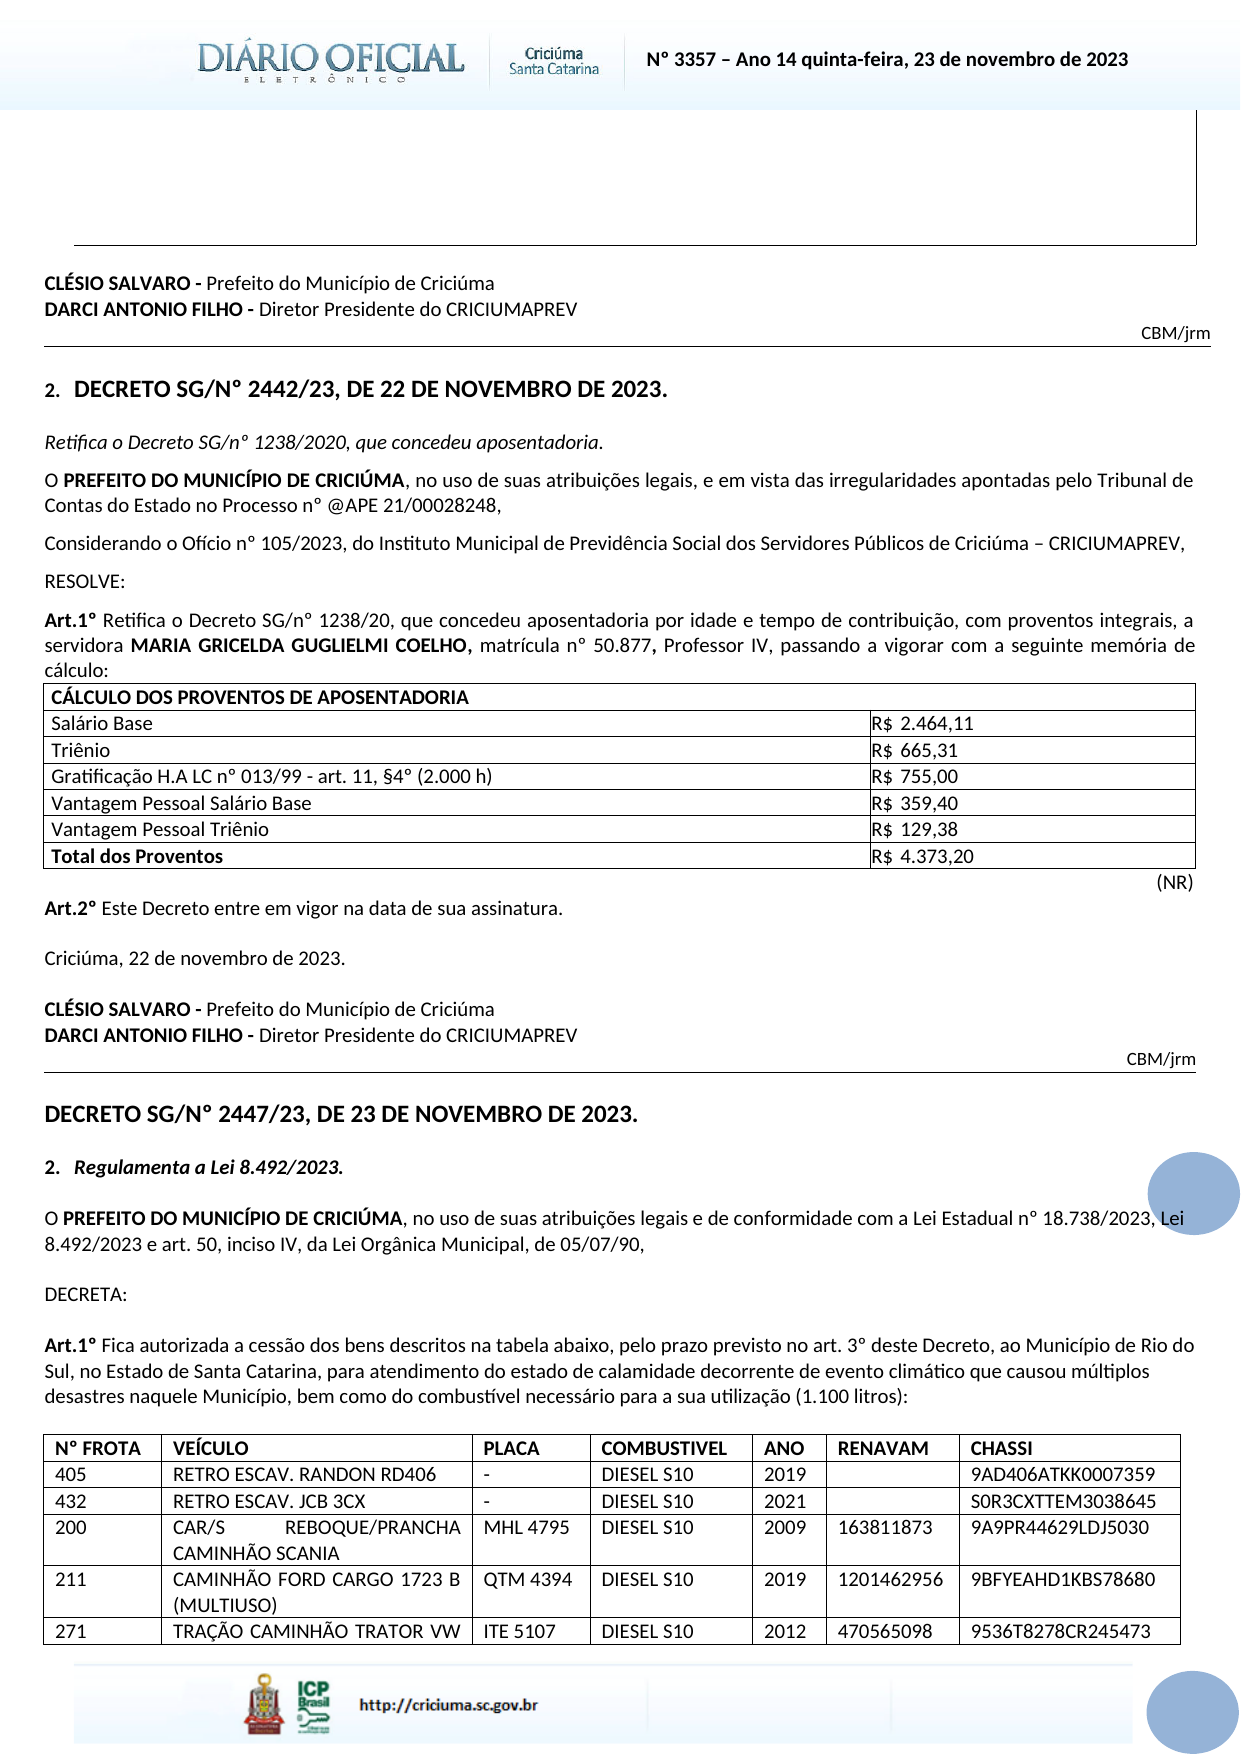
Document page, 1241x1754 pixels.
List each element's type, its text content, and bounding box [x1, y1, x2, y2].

text (NR) [74, 869, 1226, 895]
table_cell 9536T8278CR245473 [960, 1618, 1180, 1644]
table_cell 2019 [753, 1462, 826, 1487]
text Criciúma, 22 de novembro de 2023. [44, 946, 1196, 971]
table_cell Total dos Proventos [44, 843, 870, 868]
table_header ANO [753, 1435, 826, 1461]
text O PREFEITO DO MUNICÍPIO DE CRICIÚMA, no uso de suas atribuições legais, e em vista das irregularidades apontadas pelo Tribunal de Contas do Estado no Processo nº @APE 21/00028248, [44, 467, 1196, 518]
text CBM/jrm [44, 1047, 1196, 1072]
table_header CHASSI [960, 1435, 1180, 1461]
table_cell Vantagem Pessoal Triênio [44, 816, 870, 842]
table_cell TRAÇÃO CAMINHÃO TRATOR VW [162, 1618, 472, 1644]
table_cell 2012 [753, 1618, 826, 1644]
table_cell 9BFYEAHD1KBS78680 [960, 1566, 1180, 1617]
table_cell Salário Base [44, 711, 870, 736]
text Art.1º Retifica o Decreto SG/nº 1238/20, que concedeu aposentadoria por idade e tempo de contribuição, com proventos integrais, a servidora MARIA GRICELDA GUGLIELMI COELHO, matrícula nº 50.877, Professor IV, passando a vigorar com a seguinte memória de cálculo: [44, 607, 1196, 683]
table_cell Triênio [44, 737, 870, 762]
table_cell 2019 [753, 1566, 826, 1617]
text Retifica o Decreto SG/nº 1238/2020, que concedeu aposentadoria. [44, 429, 1196, 454]
table_cell 163811873 [827, 1515, 959, 1565]
table_cell 405 [44, 1462, 161, 1487]
table_cell R$ [871, 764, 900, 789]
table_cell R$ [871, 790, 900, 815]
table_cell 129,38 [900, 816, 1195, 842]
table_header RENAVAM [827, 1435, 959, 1461]
text DECRETO SG/Nº 2447/23, DE 23 DE NOVEMBRO DE 2023. [44, 1099, 1196, 1129]
table_cell Vantagem Pessoal Salário Base [44, 790, 870, 815]
table_cell [827, 1462, 959, 1487]
table_cell 4.373,20 [900, 843, 1195, 868]
table_cell 755,00 [900, 764, 1195, 789]
table_cell MHL 4795 [473, 1515, 590, 1565]
table_header VEÍCULO [162, 1435, 472, 1461]
table_cell 359,40 [900, 790, 1195, 815]
table_cell R$ [871, 711, 900, 736]
text DECRETA: [44, 1282, 1196, 1307]
text Art.1º Fica autorizada a cessão dos bens descritos na tabela abaixo, pelo prazo previsto no art. 3º deste Decreto, ao Município de Rio do Sul, no Estado de Santa Catarina, para atendimento do estado de calamidade decorrente de evento climático que causou múltiplos desastres naquele Município, bem como do combustível necessário para a sua utilização (1.100 litros): [44, 1332, 1196, 1409]
table_cell CAMINHÃO FORD CARGO 1723 B (MULTIUSO) [162, 1566, 472, 1617]
table_cell Gratificação H.A LC nº 013/99 - art. 11, §4º (2.000 h) [44, 764, 870, 789]
text DARCI ANTONIO FILHO - Diretor Presidente do CRICIUMAPREV [44, 296, 1240, 321]
text CLÉSIO SALVARO - Prefeito do Município de Criciúma [44, 271, 1240, 296]
table_cell CAR/S REBOQUE/PRANCHA CAMINHÃO SCANIA [162, 1515, 472, 1565]
table_cell DIESEL S10 [591, 1488, 752, 1513]
text CBM/jrm [44, 321, 1211, 346]
table_cell 432 [44, 1488, 161, 1513]
table_cell 2021 [753, 1488, 826, 1513]
table_cell S0R3CXTTEM3038645 [960, 1488, 1180, 1513]
table_cell - [473, 1462, 590, 1487]
table_cell 200 [44, 1515, 161, 1565]
text DARCI ANTONIO FILHO - Diretor Presidente do CRICIUMAPREV [44, 1022, 1196, 1047]
text O PREFEITO DO MUNICÍPIO DE CRICIÚMA, no uso de suas atribuições legais e de conformidade com a Lei Estadual nº 18.738/2023, Lei 8.492/2023 e art. 50, inciso IV, da Lei Orgânica Municipal, de 05/07/90, [44, 1205, 1196, 1256]
table_cell [827, 1488, 959, 1513]
table_cell RETRO ESCAV. JCB 3CX [162, 1488, 472, 1513]
table_cell 271 [44, 1618, 161, 1644]
table_cell DIESEL S10 [591, 1515, 752, 1565]
text Regulamenta a Lei 8.492/2023. [44, 1154, 1176, 1180]
table_cell RETRO ESCAV. RANDON RD406 [162, 1462, 472, 1487]
table_cell - [473, 1488, 590, 1513]
table_cell 2009 [753, 1515, 826, 1565]
text DECRETO SG/Nº 2442/23, DE 22 DE NOVEMBRO DE 2023. [44, 373, 1196, 403]
table_cell 1201462956 [827, 1566, 959, 1617]
text RESOLVE: [44, 569, 1196, 594]
table_cell 2.464,11 [900, 711, 1195, 736]
table_cell 665,31 [900, 737, 1195, 762]
table_cell DIESEL S10 [591, 1618, 752, 1644]
table_cell R$ [871, 816, 900, 842]
table_header Nº FROTA [44, 1435, 161, 1461]
table_cell R$ [871, 843, 900, 868]
text CLÉSIO SALVARO - Prefeito do Município de Criciúma [44, 996, 1196, 1022]
table_cell ITE 5107 [473, 1618, 590, 1644]
table_cell 470565098 [827, 1618, 959, 1644]
table_cell QTM 4394 [473, 1566, 590, 1617]
table_cell DIESEL S10 [591, 1462, 752, 1487]
table_cell 211 [44, 1566, 161, 1617]
text Considerando o Ofício nº 105/2023, do Instituto Municipal de Previdência Social dos Servidores Públicos de Criciúma – CRICIUMAPREV, [44, 531, 1196, 556]
table_header CÁLCULO DOS PROVENTOS DE APOSENTADORIA [44, 684, 1195, 709]
table_header PLACA [473, 1435, 590, 1461]
table_cell R$ [871, 737, 900, 762]
table_header COMBUSTIVEL [591, 1435, 752, 1461]
table_cell DIESEL S10 [591, 1566, 752, 1617]
table_cell 9AD406ATKK0007359 [960, 1462, 1180, 1487]
text Art.2º Este Decreto entre em vigor na data de sua assinatura. [44, 895, 1196, 920]
table_cell 9A9PR44629LDJ5030 [960, 1515, 1180, 1565]
